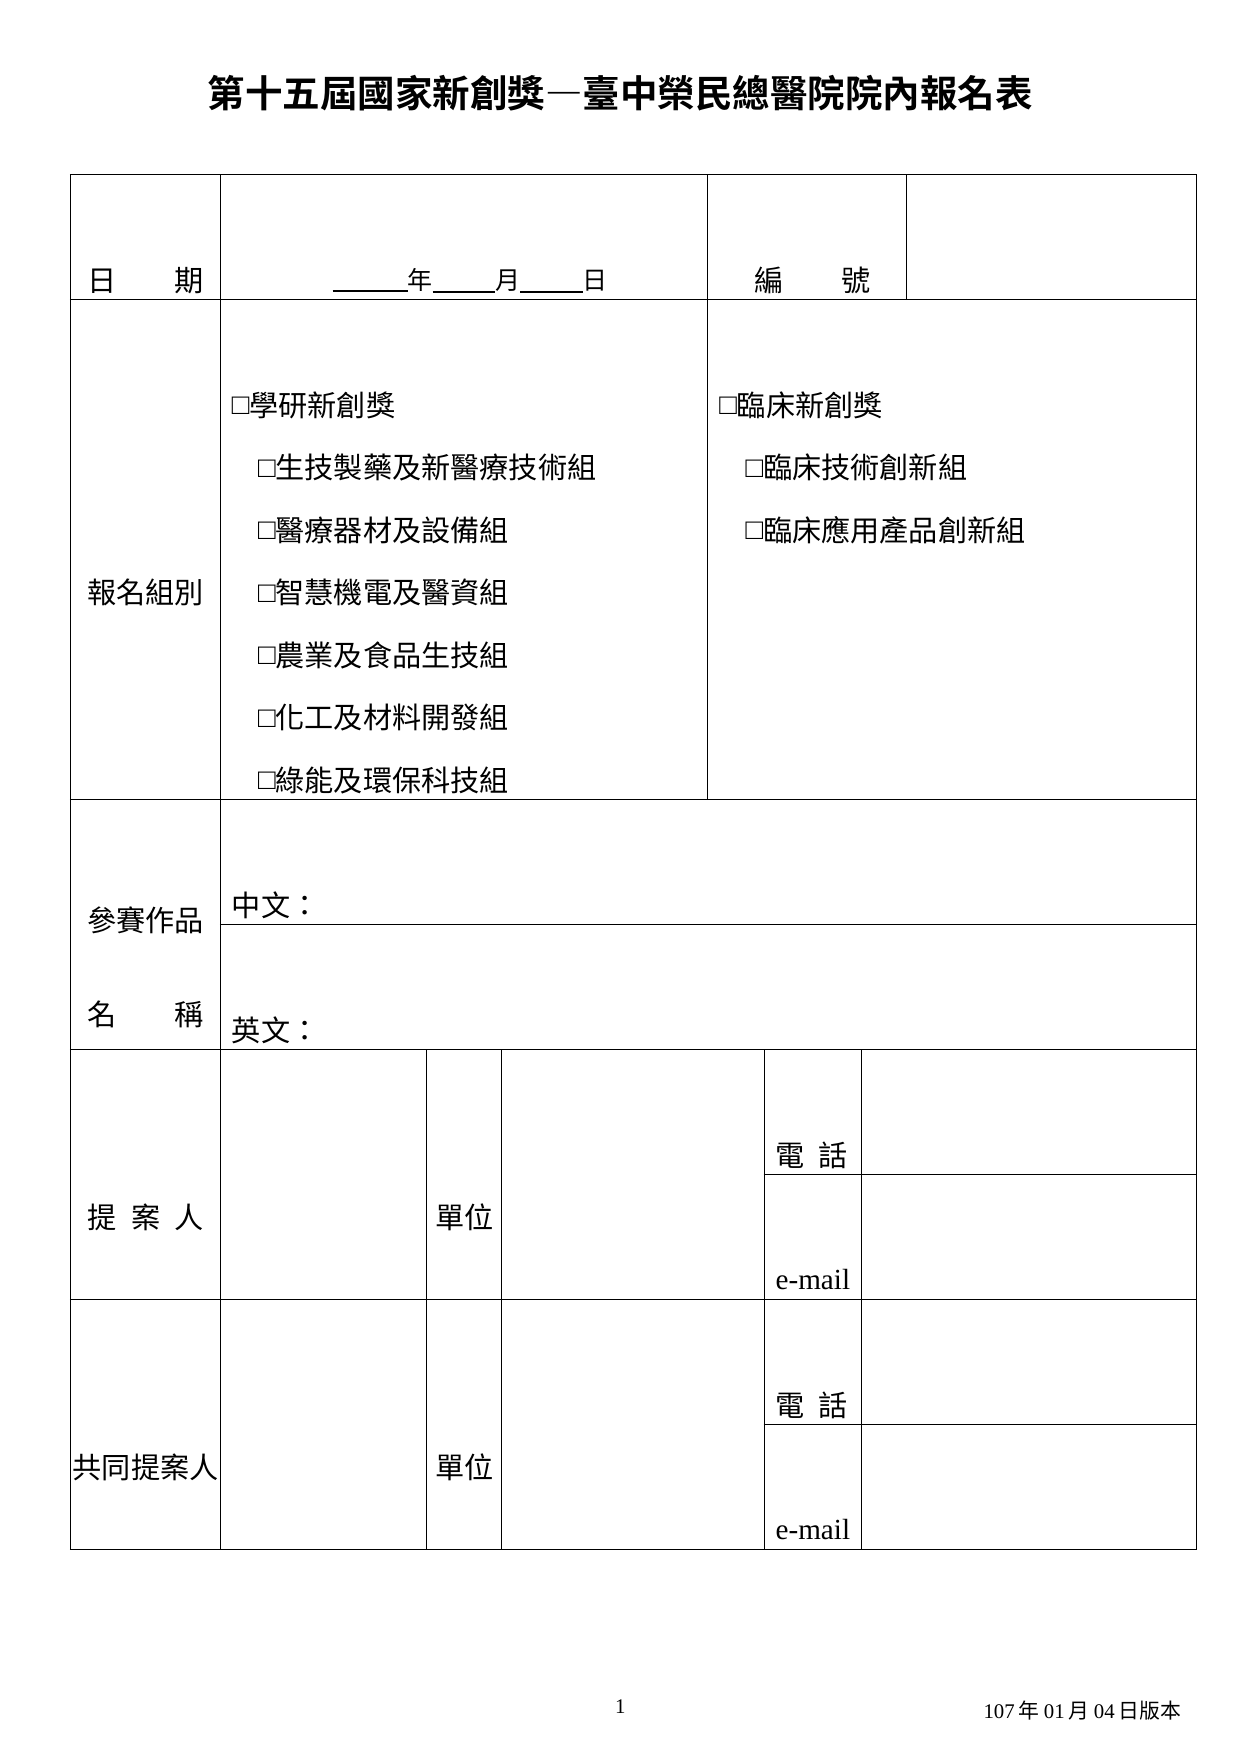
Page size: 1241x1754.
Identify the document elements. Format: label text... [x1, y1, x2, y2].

table_cell [862, 1050, 1196, 1174]
table_cell 中文： [221, 800, 1196, 924]
table_cell e-mail [765, 1175, 861, 1299]
table_cell 單位 [427, 1300, 501, 1549]
table_cell [502, 1300, 764, 1549]
table_cell 英文： [221, 925, 1196, 1049]
table_header 年 月 日 [221, 175, 707, 299]
table_cell [221, 1050, 426, 1299]
table_cell [862, 1425, 1196, 1549]
table_cell □學研新創獎 □生技製藥及新醫療技術組 □醫療器材及設備組 □智慧機電及醫資組 □農業及食品生技組 □化工及材料開發組 □綠能及環保科技組 [221, 300, 707, 799]
table_cell 共同提案人 [71, 1300, 220, 1549]
table_cell 提 案 人 [71, 1050, 220, 1299]
table_cell [862, 1300, 1196, 1424]
table_header [907, 175, 1196, 299]
table_cell [502, 1050, 764, 1299]
table_cell 電 話 [765, 1050, 861, 1174]
table_cell [221, 1300, 426, 1549]
table_cell 參賽作品 名 稱 [71, 800, 220, 1049]
table_cell 單位 [427, 1050, 501, 1299]
table_cell 電 話 [765, 1300, 861, 1424]
table_cell [862, 1175, 1196, 1299]
table_cell □臨床新創獎 □臨床技術創新組 □臨床應用產品創新組 [708, 300, 1196, 799]
table_cell e-mail [765, 1425, 861, 1549]
text 第十五屆國家新創獎—臺中榮民總醫院院內報名表 [59, 49, 1181, 112]
table_header 日 期 [71, 175, 220, 299]
table_cell 報名組別 [71, 300, 220, 799]
table_header 編 號 [708, 175, 906, 299]
